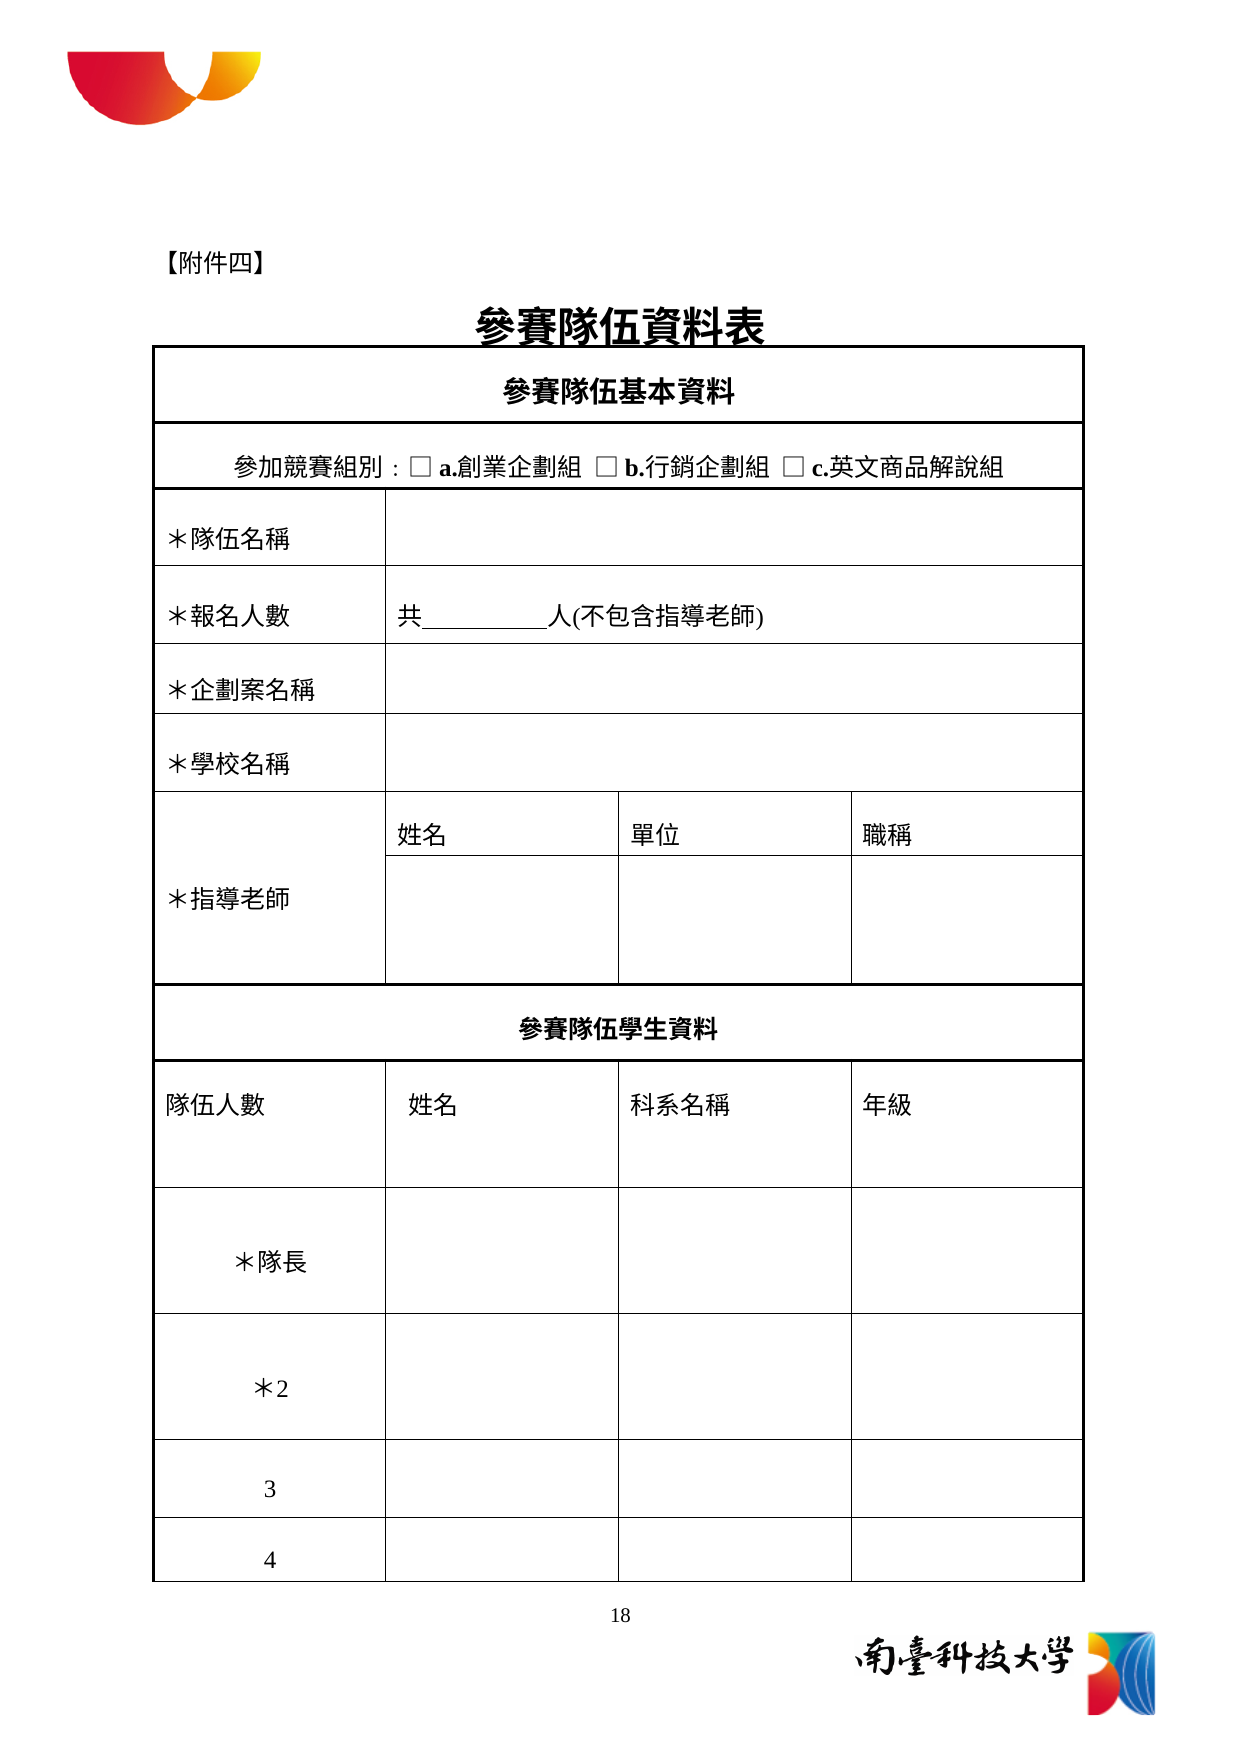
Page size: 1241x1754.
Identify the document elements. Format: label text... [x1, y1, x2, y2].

table_cell 隊伍人數 [155, 1062, 385, 1187]
table_header 參賽隊伍基本資料 [155, 348, 1082, 421]
table_cell [386, 490, 1082, 565]
table_cell 參加競賽組別﹕□ a.創業企劃組 □ b.行銷企劃組 □ c.英文商品解說組 [155, 424, 1082, 487]
table_cell ＊隊長 [155, 1188, 385, 1313]
table_cell [852, 1440, 1082, 1517]
table_cell [852, 1188, 1082, 1313]
table_cell 3 [155, 1440, 385, 1517]
table_cell [619, 1314, 851, 1439]
table_cell [386, 1062, 618, 1187]
table_cell [386, 714, 1082, 791]
table_cell [386, 856, 618, 983]
table_cell [619, 1518, 851, 1581]
text 【附件四】 [153, 220, 1087, 282]
table_cell 共 人(不包含指導老師) [386, 566, 1082, 643]
table_cell [386, 1314, 618, 1439]
table_cell 科系名稱 [619, 1062, 851, 1187]
text 參賽隊伍資料表 [153, 282, 1087, 345]
table_cell [386, 1440, 618, 1517]
table_cell ＊2 [155, 1314, 385, 1439]
table_cell ＊學校名稱 [155, 714, 385, 791]
table_cell 年級 [852, 1062, 1082, 1187]
table_cell 單位 [619, 792, 851, 854]
table_cell 姓名 [386, 792, 618, 854]
table_cell 參賽隊伍學生資料 [155, 986, 1082, 1059]
table_cell [386, 1518, 618, 1581]
table_cell [852, 856, 1082, 983]
table_cell [619, 856, 851, 983]
table_header [470, 1062, 493, 1124]
table_cell [386, 644, 1082, 713]
table_cell ＊指導老師 [155, 792, 385, 983]
table_header 姓名 [397, 1062, 469, 1124]
table_cell [852, 1518, 1082, 1581]
table_cell [619, 1188, 851, 1313]
table_cell 4 [155, 1518, 385, 1581]
table_cell [386, 1188, 618, 1313]
table_cell [852, 1314, 1082, 1439]
table_cell ＊企劃案名稱 [155, 644, 385, 713]
table_cell ＊報名人數 [155, 566, 385, 643]
table_cell ＊隊伍名稱 [155, 490, 385, 565]
table_cell 職稱 [852, 792, 1082, 854]
table_cell [619, 1440, 851, 1517]
